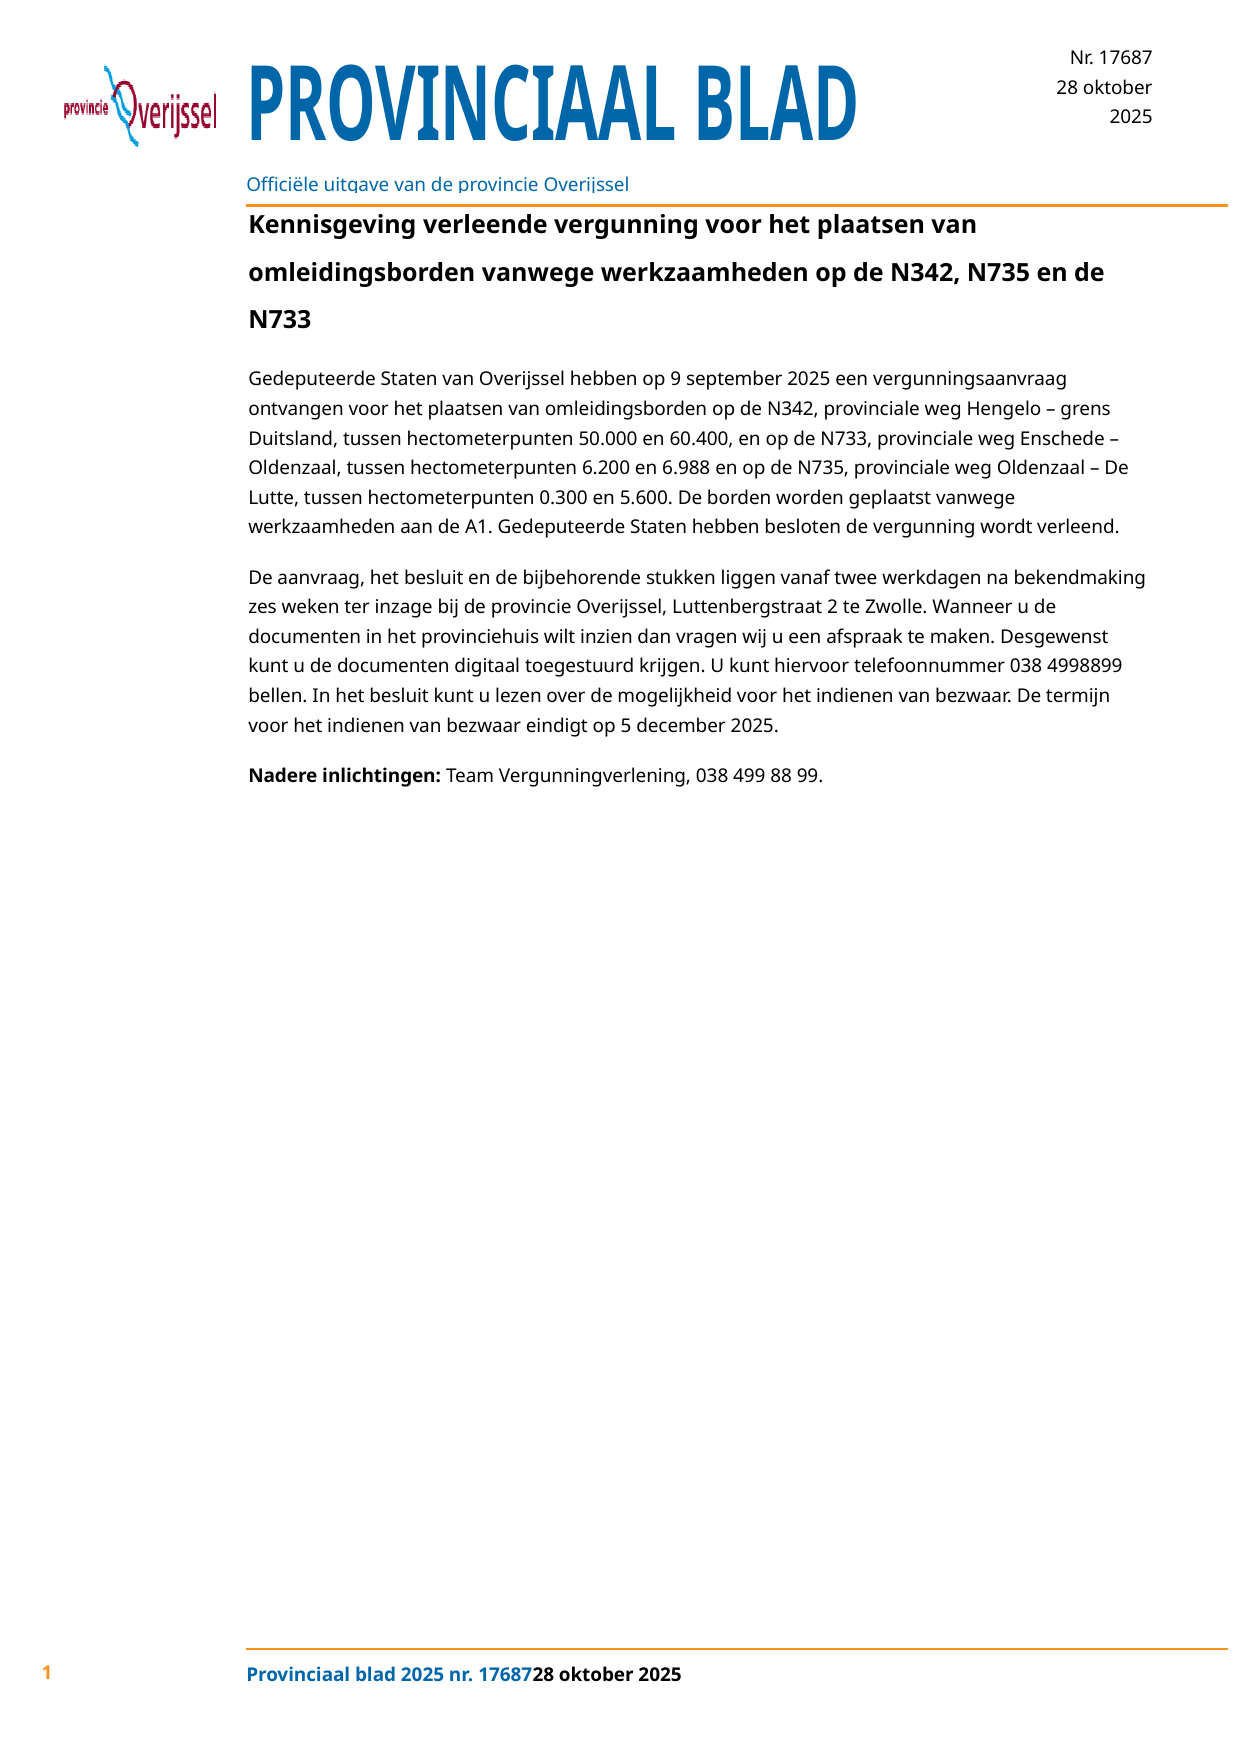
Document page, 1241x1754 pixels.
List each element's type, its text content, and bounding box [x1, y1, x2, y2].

picture [41, 47, 231, 172]
text De aanvraag, het besluit en de bijbehorende stukken liggen vanaf twee werkdagen na bekendmaking zes weken ter inzage bij de provincie Overijssel, Luttenbergstraat 2 te Zwolle. Wanneer u de documenten in het provinciehuis wilt inzien dan vragen wij u een afspraak te maken. Desgewenst kunt u de documenten digitaal toegestuurd krijgen. U kunt hiervoor telefoonnummer 038 4998899 bellen. In het besluit kunt u lezen over de mogelijkheid voor het indienen van bezwaar. De termijn voor het indienen van bezwaar eindigt op 5 december 2025. [248, 564, 1152, 737]
text Nadere inlichtingen: Team Vergunningverlening, 038 499 88 99. [248, 762, 1152, 788]
text Gedeputeerde Staten van Overijssel hebben op 9 september 2025 een vergunningsaanvraag ontvangen voor het plaatsen van omleidingsborden op de N342, provinciale weg Hengelo – grens Duitsland, tussen hectometerpunten 50.000 en 60.400, en op de N733, provinciale weg Enschede – Oldenzaal, tussen hectometerpunten 6.200 en 6.988 en op de N735, provinciale weg Oldenzaal – De Lutte, tussen hectometerpunten 0.300 en 5.600. De borden worden geplaatst vanwege werkzaamheden aan de A1. Gedeputeerde Staten hebben besloten de vergunning wordt verleend. [248, 366, 1152, 539]
text Kennisgeving verleende vergunning voor het plaatsen van omleidingsborden vanwege werkzaamheden op de N342, N735 en de N733 [248, 207, 1152, 336]
